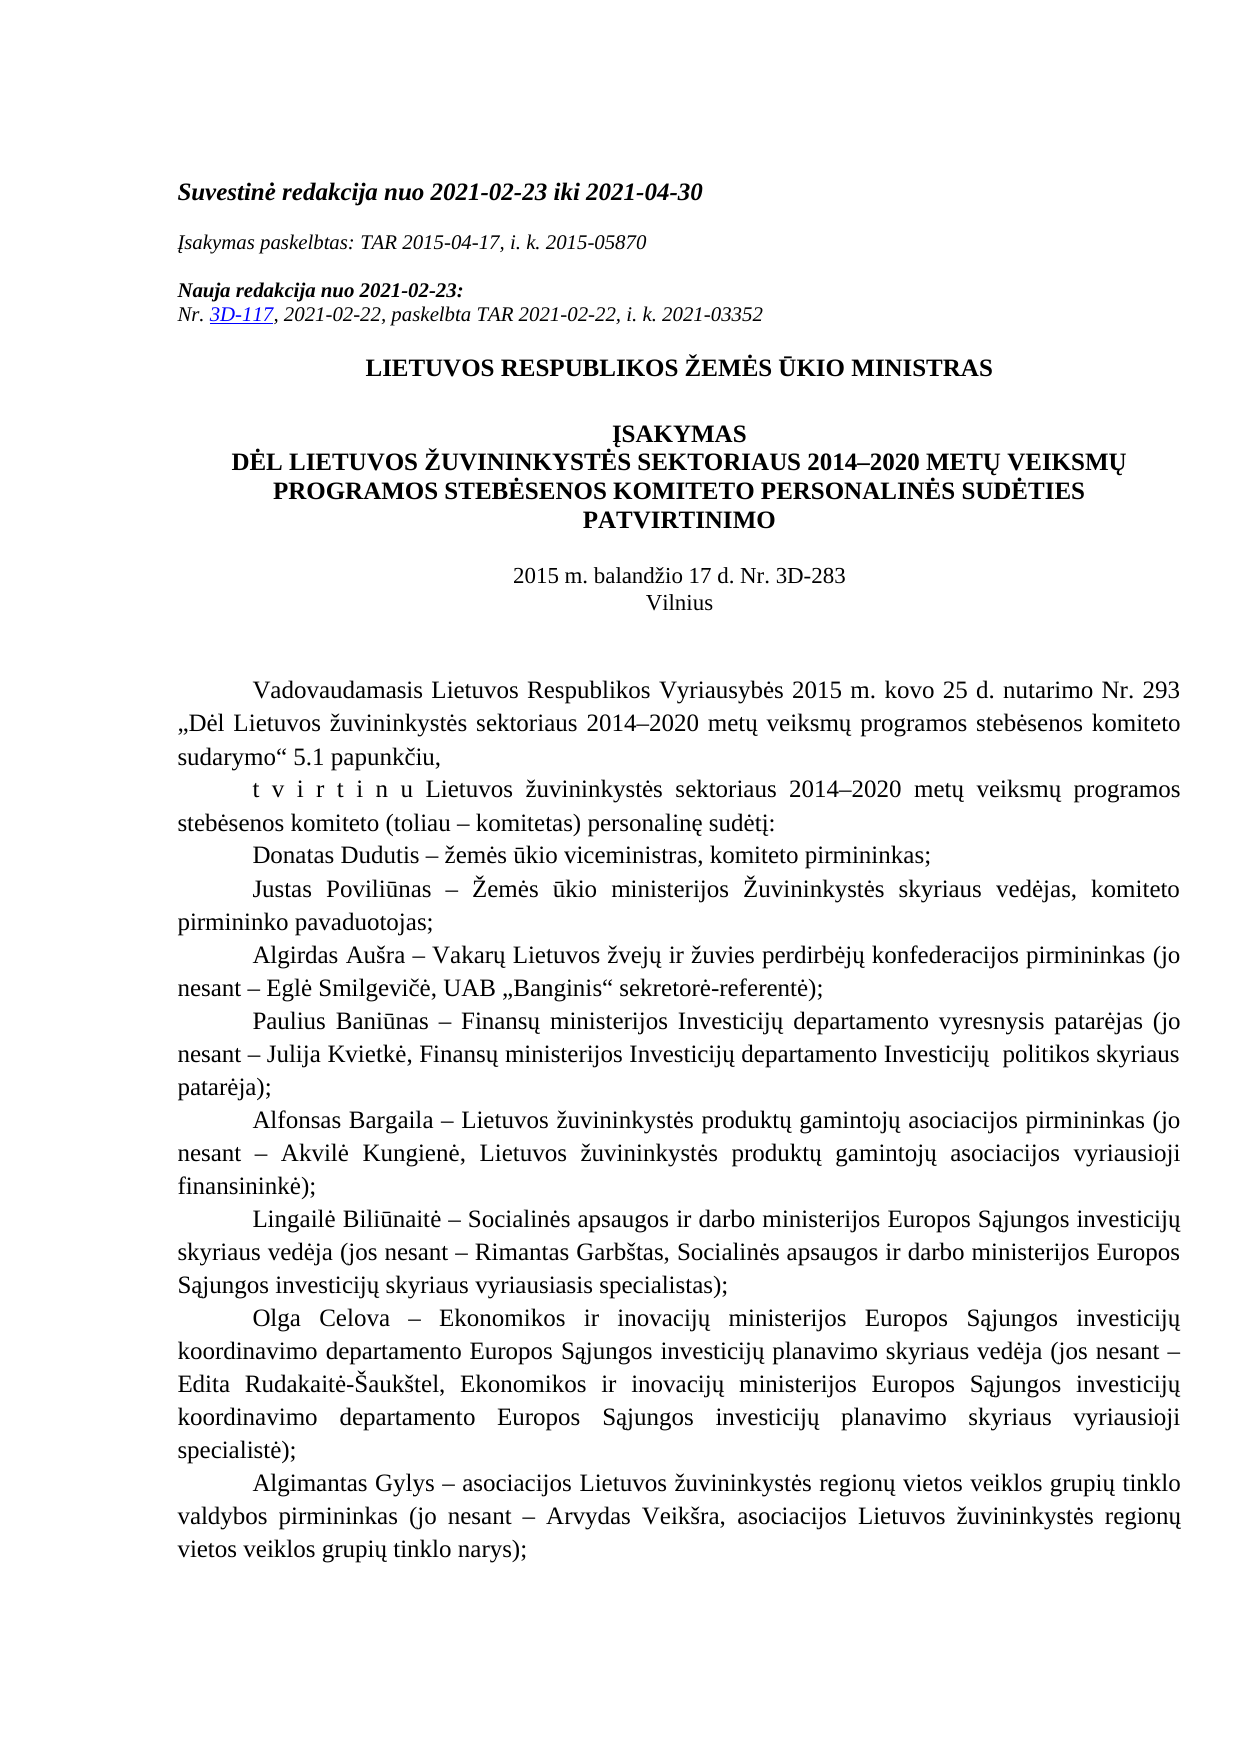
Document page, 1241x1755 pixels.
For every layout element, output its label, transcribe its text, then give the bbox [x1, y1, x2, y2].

text Vadovaudamasis Lietuvos Respublikos Vyriausybės 2015 m. kovo 25 d. nutarimo Nr. 293 „Dėl Lietuvos žuvininkystės sektoriaus 2014–2020 metų veiksmų programos stebėsenos komiteto sudarymo“ 5.1 papunkčiu, [177, 676, 1181, 770]
text Algimantas Gylys – asociacijos Lietuvos žuvininkystės regionų vietos veiklos grupių tinklo valdybos pirmininkas (jo nesant – Arvydas Veikšra, asociacijos Lietuvos žuvininkystės regionų vietos veiklos grupių tinklo narys); [177, 1468, 1181, 1563]
text Nr. 3D-117, 2021-02-22, paskelbta TAR 2021-02-22, i. k. 2021-03352 [177, 302, 1181, 326]
text ĮSAKYMAS [177, 419, 1181, 447]
text Nauja redakcija nuo 2021-02-23: [177, 278, 1181, 302]
text Donatas Dudutis – žemės ūkio viceministras, komiteto pirmininkas; [177, 841, 1181, 869]
text Vilnius [177, 589, 1181, 615]
text 2015 m. balandžio 17 d. Nr. 3D-283 [177, 562, 1181, 589]
text Įsakymas paskelbtas: TAR 2015-04-17, i. k. 2015-05870 [177, 230, 1181, 254]
text Olga Celova – Ekonomikos ir inovacijų ministerijos Europos Sąjungos investicijų koordinavimo departamento Europos Sąjungos investicijų planavimo skyriaus vedėja (jos nesant – Edita Rudakaitė-Šaukštel, Ekonomikos ir inovacijų ministerijos Europos Sąjungos investicijų koordinavimo departamento Europos Sąjungos investicijų planavimo skyriaus vyriausioji specialistė); [177, 1303, 1181, 1464]
text Alfonsas Bargaila – Lietuvos žuvininkystės produktų gamintojų asociacijos pirmininkas (jo nesant – Akvilė Kungienė, Lietuvos žuvininkystės produktų gamintojų asociacijos vyriausioji finansininkė); [177, 1105, 1181, 1199]
text Paulius Baniūnas – Finansų ministerijos Investicijų departamento vyresnysis patarėjas (jo nesant – Julija Kvietkė, Finansų ministerijos Investicijų departamento Investicijų politikos skyriaus patarėja); [177, 1006, 1181, 1101]
text Justas Poviliūnas – Žemės ūkio ministerijos Žuvininkystės skyriaus vedėjas, komiteto pirmininko pavaduotojas; [177, 874, 1181, 935]
text Algirdas Aušra – Vakarų Lietuvos žvejų ir žuvies perdirbėjų konfederacijos pirmininkas (jo nesant – Eglė Smilgevičė, UAB „Banginis“ sekretorė-referentė); [177, 940, 1181, 1001]
text t v i r t i n u Lietuvos žuvininkystės sektoriaus 2014–2020 metų veiksmų programos stebėsenos komiteto (toliau – komitetas) personalinę sudėtį: [177, 774, 1181, 836]
text DĖL LIETUVOS ŽUVININKYSTĖS SEKTORIAUS 2014–2020 METŲ VEIKSMŲ PROGRAMOS STEBĖSENOS KOMITETO PERSONALINĖS SUDĖTIES PATVIRTINIMO [177, 447, 1181, 534]
text Suvestinė redakcija nuo 2021-02-23 iki 2021-04-30 [177, 177, 1181, 206]
text LIETUVOS RESPUBLIKOS ŽEMĖS ŪKIO MINISTRAS [177, 353, 1181, 381]
text Lingailė Biliūnaitė – Socialinės apsaugos ir darbo ministerijos Europos Sąjungos investicijų skyriaus vedėja (jos nesant – Rimantas Garbštas, Socialinės apsaugos ir darbo ministerijos Europos Sąjungos investicijų skyriaus vyriausiasis specialistas); [177, 1204, 1181, 1299]
